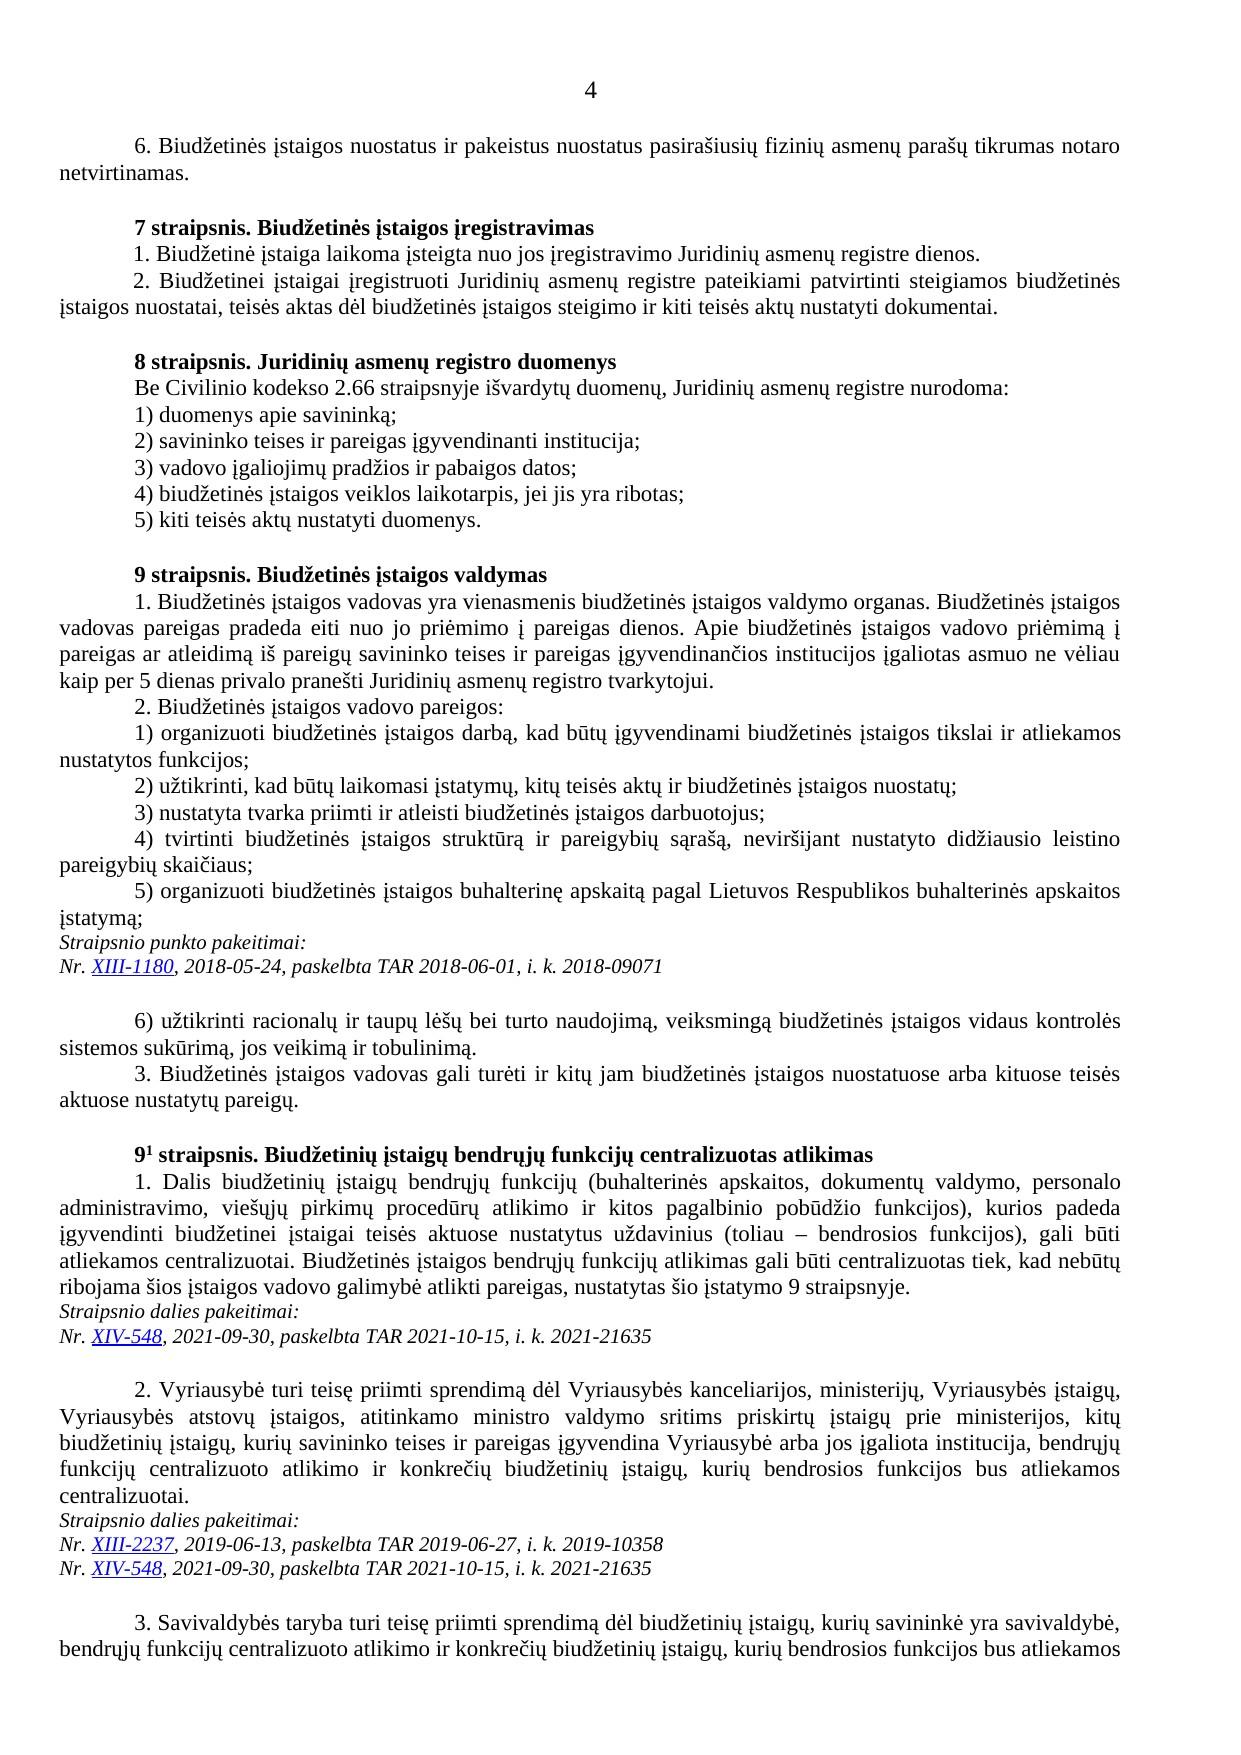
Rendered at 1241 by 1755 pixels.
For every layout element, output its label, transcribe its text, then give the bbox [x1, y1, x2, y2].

text 1. Biudžetinės įstaigos vadovas yra vienasmenis biudžetinės įstaigos valdymo organas. Biudžetinės įstaigos vadovas pareigas pradeda eiti nuo jo priėmimo į pareigas dienos. Apie biudžetinės įstaigos vadovo priėmimą į pareigas ar atleidimą iš pareigų savininko teises ir pareigas įgyvendinančios institucijos įgaliotas asmuo ne vėliau kaip per 5 dienas privalo pranešti Juridinių asmenų registro tvarkytojui. [59, 588, 1122, 693]
text 6) užtikrinti racionalų ir taupų lėšų bei turto naudojimą, veiksmingą biudžetinės įstaigos vidaus kontrolės sistemos sukūrimą, jos veikimą ir tobulinimą. [59, 1007, 1122, 1060]
text 2) savininko teises ir pareigas įgyvendinanti institucija; [59, 427, 1122, 453]
text 6. Biudžetinės įstaigos nuostatus ir pakeistus nuostatus pasirašiusių fizinių asmenų parašų tikrumas notaro netvirtinamas. [59, 132, 1122, 185]
text Straipsnio punkto pakeitimai: [59, 930, 1122, 954]
text 4) biudžetinės įstaigos veiklos laikotarpis, jei jis yra ribotas; [59, 480, 1122, 506]
text 2. Biudžetinės įstaigos vadovo pareigos: [59, 693, 1122, 719]
text Nr. XIV-548, 2021-09-30, paskelbta TAR 2021-10-15, i. k. 2021-21635 [59, 1556, 1122, 1580]
text 2. Vyriausybė turi teisę priimti sprendimą dėl Vyriausybės kanceliarijos, ministerijų, Vyriausybės įstaigų, Vyriausybės atstovų įstaigos, atitinkamo ministro valdymo sritims priskirtų įstaigų prie ministerijos, kitų biudžetinių įstaigų, kurių savininko teises ir pareigas įgyvendina Vyriausybė arba jos įgaliota institucija, bendrųjų funkcijų centralizuoto atlikimo ir konkrečių biudžetinių įstaigų, kurių bendrosios funkcijos bus atliekamos centralizuotai. [59, 1376, 1122, 1508]
text 5) organizuoti biudžetinės įstaigos buhalterinę apskaitą pagal Lietuvos Respublikos buhalterinės apskaitos įstatymą; [59, 878, 1122, 930]
text Nr. XIV-548, 2021-09-30, paskelbta TAR 2021-10-15, i. k. 2021-21635 [59, 1323, 1122, 1348]
text Be Civilinio kodekso 2.66 straipsnyje išvardytų duomenų, Juridinių asmenų registre nurodoma: [59, 374, 1122, 401]
text 7 straipsnis. Biudžetinės įstaigos įregistravimas [59, 214, 1122, 240]
text Straipsnio dalies pakeitimai: [59, 1299, 1122, 1323]
text Nr. XIII-1180, 2018-05-24, paskelbta TAR 2018-06-01, i. k. 2018-09071 [59, 954, 1122, 978]
text 1. Biudžetinė įstaiga laikoma įsteigta nuo jos įregistravimo Juridinių asmenų registre dienos. [59, 240, 1122, 267]
text 3. Biudžetinės įstaigos vadovas gali turėti ir kitų jam biudžetinės įstaigos nuostatuose arba kituose teisės aktuose nustatytų pareigų. [59, 1060, 1122, 1113]
text 3) nustatyta tvarka priimti ir atleisti biudžetinės įstaigos darbuotojus; [59, 798, 1122, 825]
text 9 straipsnis. Biudžetinės įstaigos valdymas [59, 561, 1122, 588]
text 3. Savivaldybės taryba turi teisę priimti sprendimą dėl biudžetinių įstaigų, kurių savininkė yra savivaldybė, bendrųjų funkcijų centralizuoto atlikimo ir konkrečių biudžetinių įstaigų, kurių bendrosios funkcijos bus atliekamos [59, 1609, 1122, 1662]
text 3) vadovo įgaliojimų pradžios ir pabaigos datos; [59, 453, 1122, 480]
text Nr. XIII-2237, 2019-06-13, paskelbta TAR 2019-06-27, i. k. 2019-10358 [59, 1532, 1122, 1556]
text Straipsnio dalies pakeitimai: [59, 1508, 1122, 1532]
text 2. Biudžetinei įstaigai įregistruoti Juridinių asmenų registre pateikiami patvirtinti steigiamos biudžetinės įstaigos nuostatai, teisės aktas dėl biudžetinės įstaigos steigimo ir kiti teisės aktų nustatyti dokumentai. [59, 267, 1122, 319]
text 1) duomenys apie savininką; [59, 401, 1122, 427]
text 4) tvirtinti biudžetinės įstaigos struktūrą ir pareigybių sąrašą, neviršijant nustatyto didžiausio leistino pareigybių skaičiaus; [59, 825, 1122, 878]
text 1. Dalis biudžetinių įstaigų bendrųjų funkcijų (buhalterinės apskaitos, dokumentų valdymo, personalo administravimo, viešųjų pirkimų procedūrų atlikimo ir kitos pagalbinio pobūdžio funkcijos), kurios padeda įgyvendinti biudžetinei įstaigai teisės aktuose nustatytus uždavinius (toliau – bendrosios funkcijos), gali būti atliekamos centralizuotai. Biudžetinės įstaigos bendrųjų funkcijų atlikimas gali būti centralizuotas tiek, kad nebūtų ribojama šios įstaigos vadovo galimybė atlikti pareigas, nustatytas šio įstatymo 9 straipsnyje. [59, 1168, 1122, 1299]
text 5) kiti teisės aktų nustatyti duomenys. [59, 506, 1122, 533]
text 1) organizuoti biudžetinės įstaigos darbą, kad būtų įgyvendinami biudžetinės įstaigos tikslai ir atliekamos nustatytos funkcijos; [59, 719, 1122, 772]
text 91 straipsnis. Biudžetinių įstaigų bendrųjų funkcijų centralizuotas atlikimas [59, 1141, 1122, 1168]
text 8 straipsnis. Juridinių asmenų registro duomenys [59, 348, 1122, 374]
text 2) užtikrinti, kad būtų laikomasi įstatymų, kitų teisės aktų ir biudžetinės įstaigos nuostatų; [59, 772, 1122, 798]
